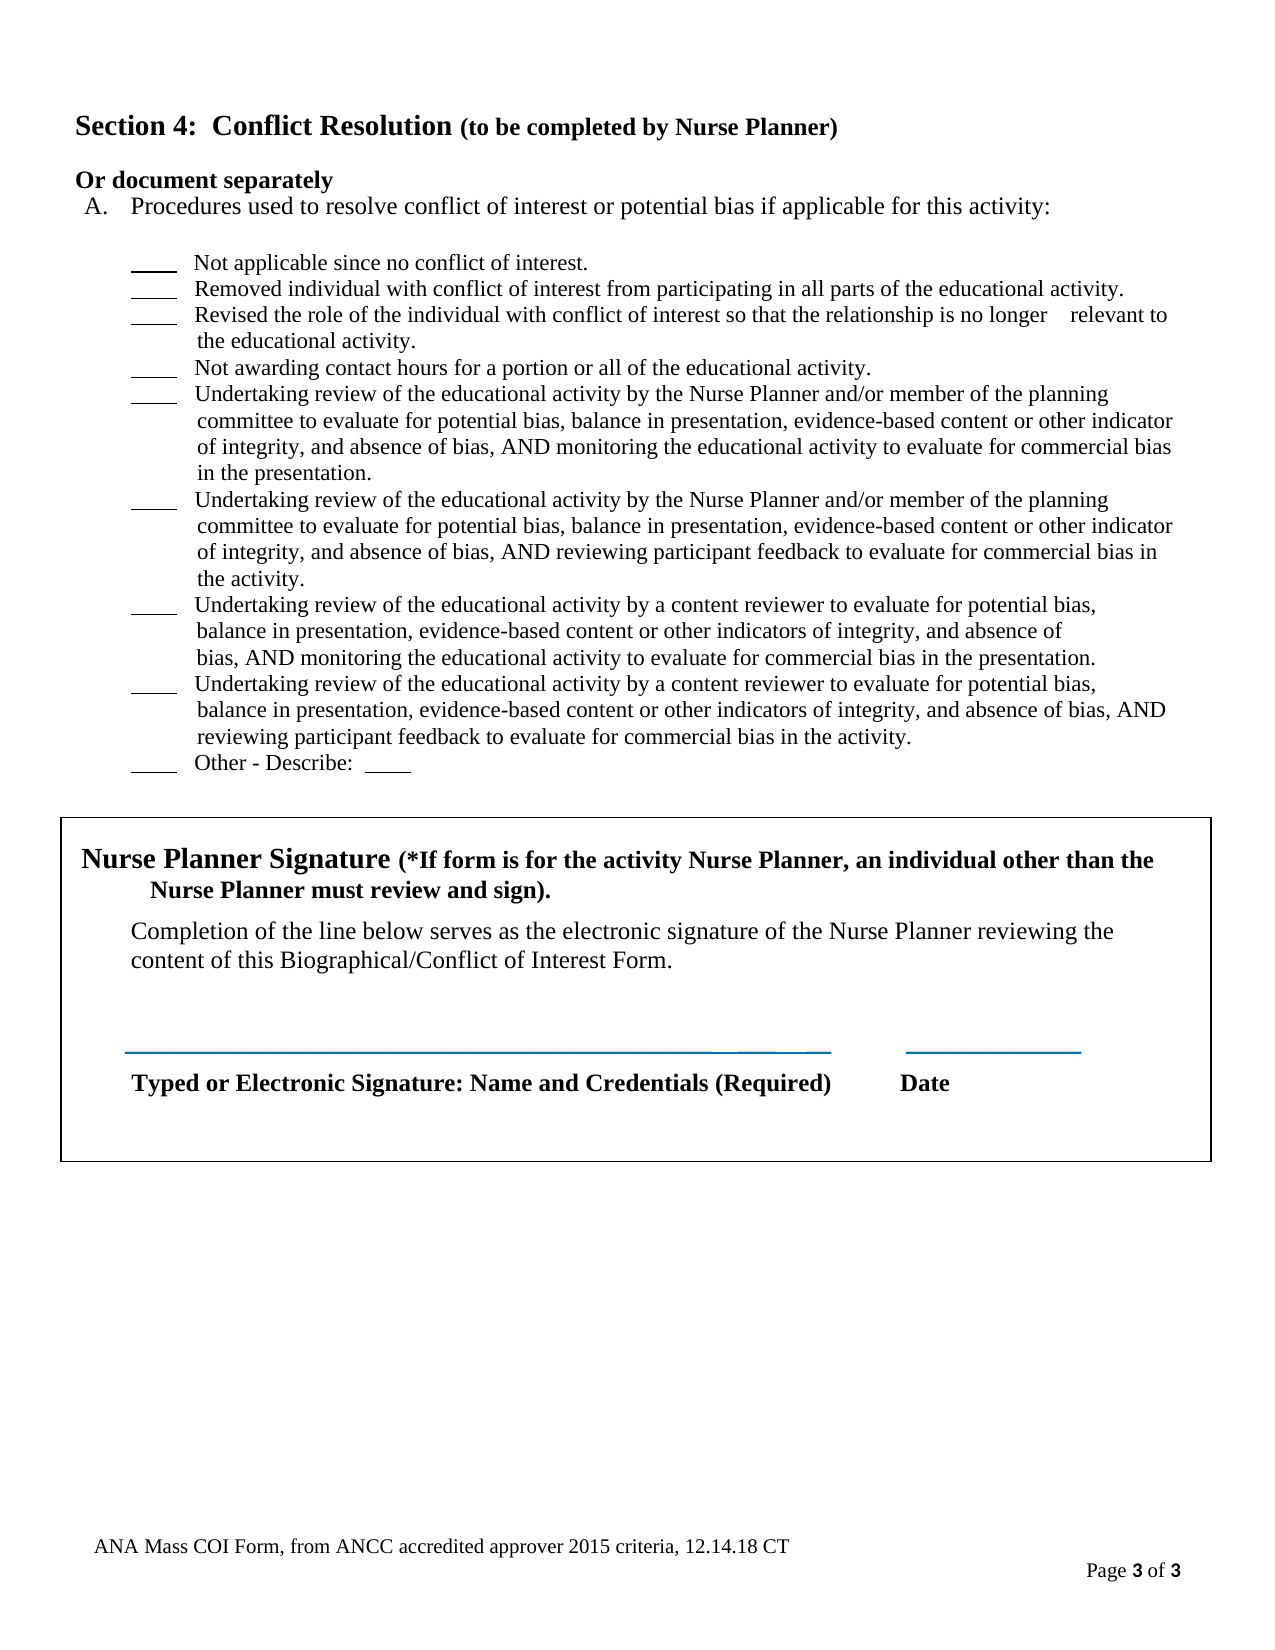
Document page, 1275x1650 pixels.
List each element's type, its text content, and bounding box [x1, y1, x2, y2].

text Undertaking review of the educational activity by a content reviewer to evaluate for potential bias, balance in presentation, evidence-based content or other indicators of integrity, and absence of bias, AND reviewing participant feedback to evaluate for commercial bias in the activity. [131, 670, 1189, 749]
text Other - Describe: [131, 749, 1181, 776]
list Procedures used to resolve conflict of interest or potential bias if applicable for this activity: [84, 194, 1264, 220]
text Undertaking review of the educational activity by the Nurse Planner and/or member of the planning committee to evaluate for potential bias, balance in presentation, evidence-based content or other indicator of integrity, and absence of bias, AND monitoring the educational activity to evaluate for commercial bias in the presentation. [131, 380, 1189, 486]
text Revised the role of the individual with conflict of interest so that the relationship is no longer relevant to the educational activity. [131, 301, 1181, 354]
list Removed individual with conflict of interest from participating in all parts of the educational activity. [131, 275, 1265, 301]
text Not applicable since no conflict of interest. [131, 248, 1264, 275]
text Undertaking review of the educational activity by the Nurse Planner and/or member of the planning committee to evaluate for potential bias, balance in presentation, evidence-based content or other indicator of integrity, and absence of bias, AND reviewing participant feedback to evaluate for commercial bias in the activity. [131, 486, 1189, 591]
text balance in presentation, evidence-based content or other indicators of integrity, and absence of [196, 617, 1168, 644]
text Not awarding contact hours for a portion or all of the educational activity. [131, 354, 1189, 380]
text bias, AND monitoring the educational activity to evaluate for commercial bias in the presentation. [196, 644, 1168, 670]
text Section 4: Conflict Resolution (to be completed by Nurse Planner) [75, 111, 1207, 141]
text Or document separately [75, 165, 1181, 194]
text Undertaking review of the educational activity by a content reviewer to evaluate for potential bias, [131, 591, 1169, 617]
